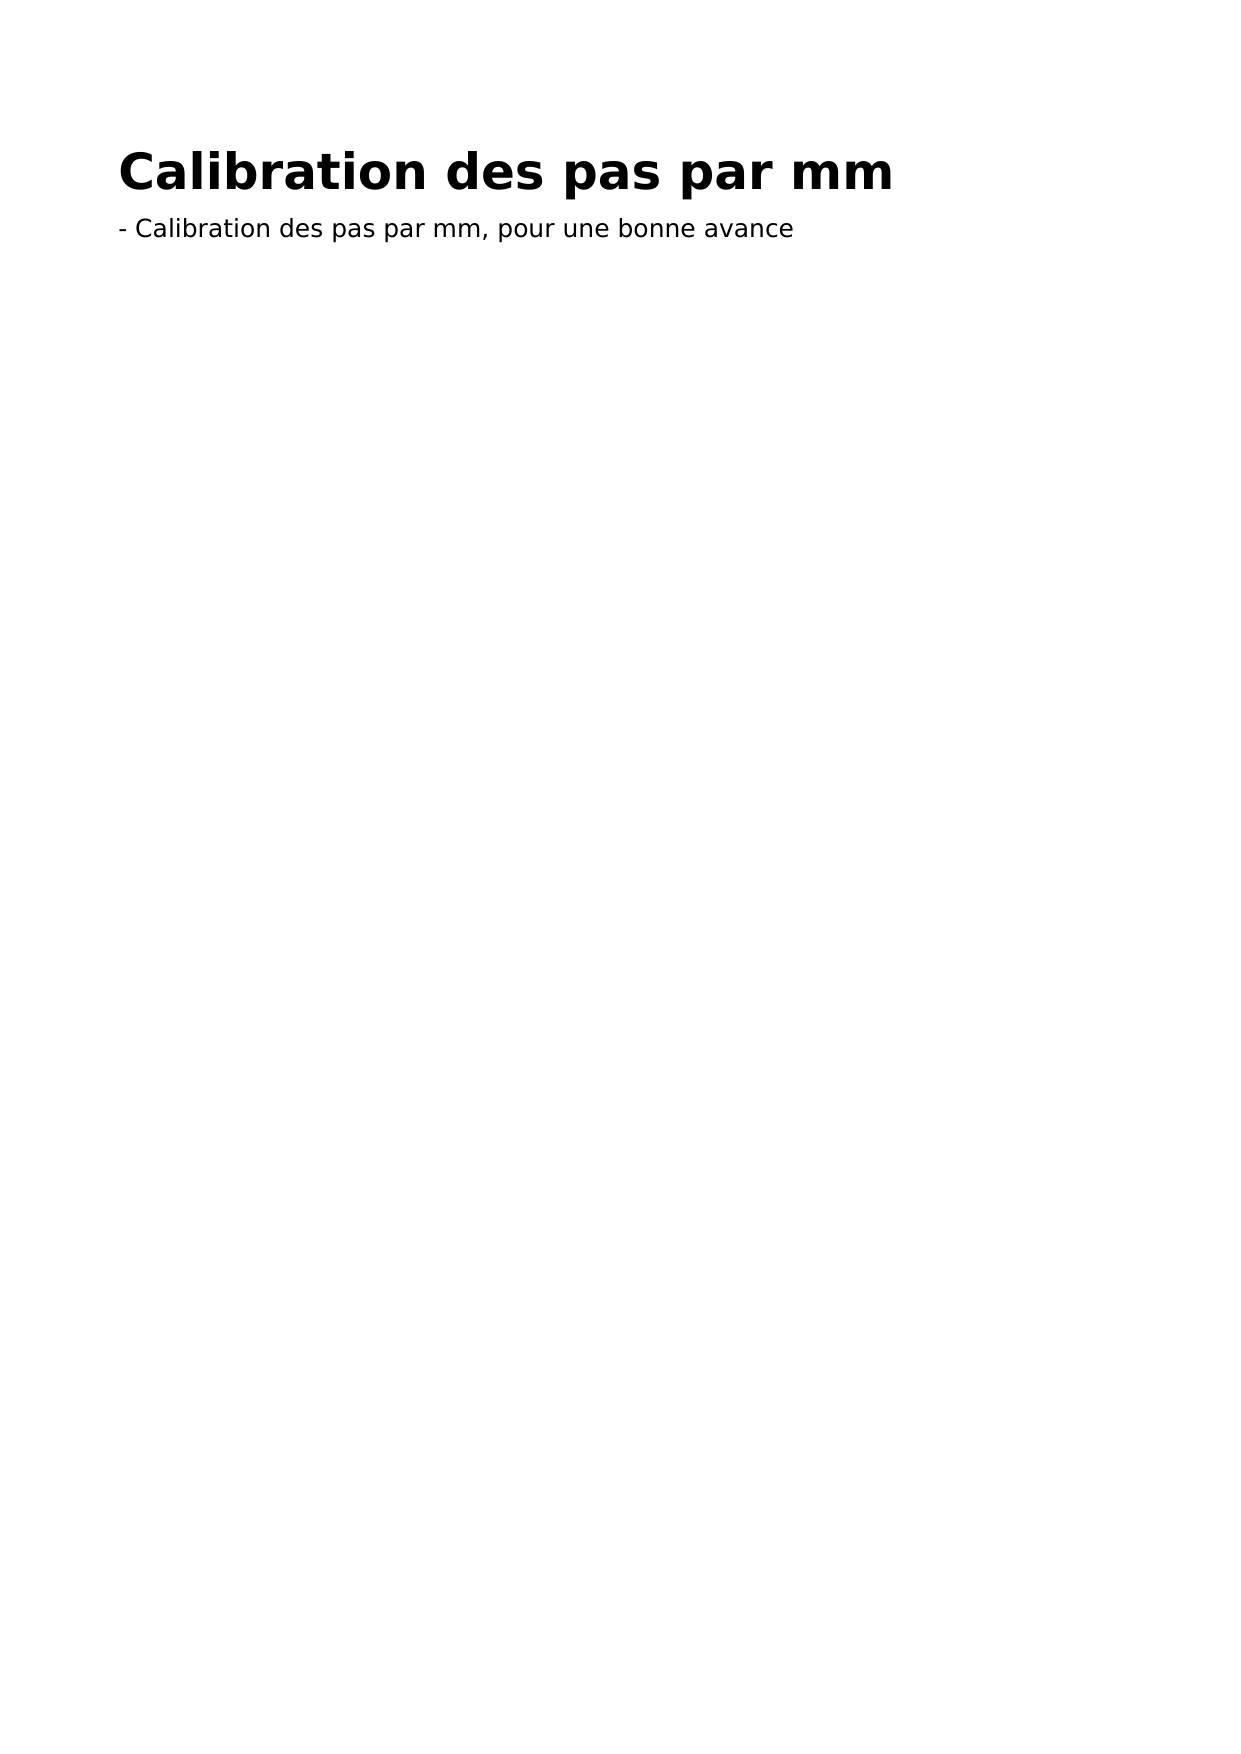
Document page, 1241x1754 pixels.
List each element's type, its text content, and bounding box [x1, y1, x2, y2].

text - Calibration des pas par mm, pour une bonne avance [118, 214, 1122, 243]
subtitle Calibration des pas par mm [118, 143, 1122, 201]
